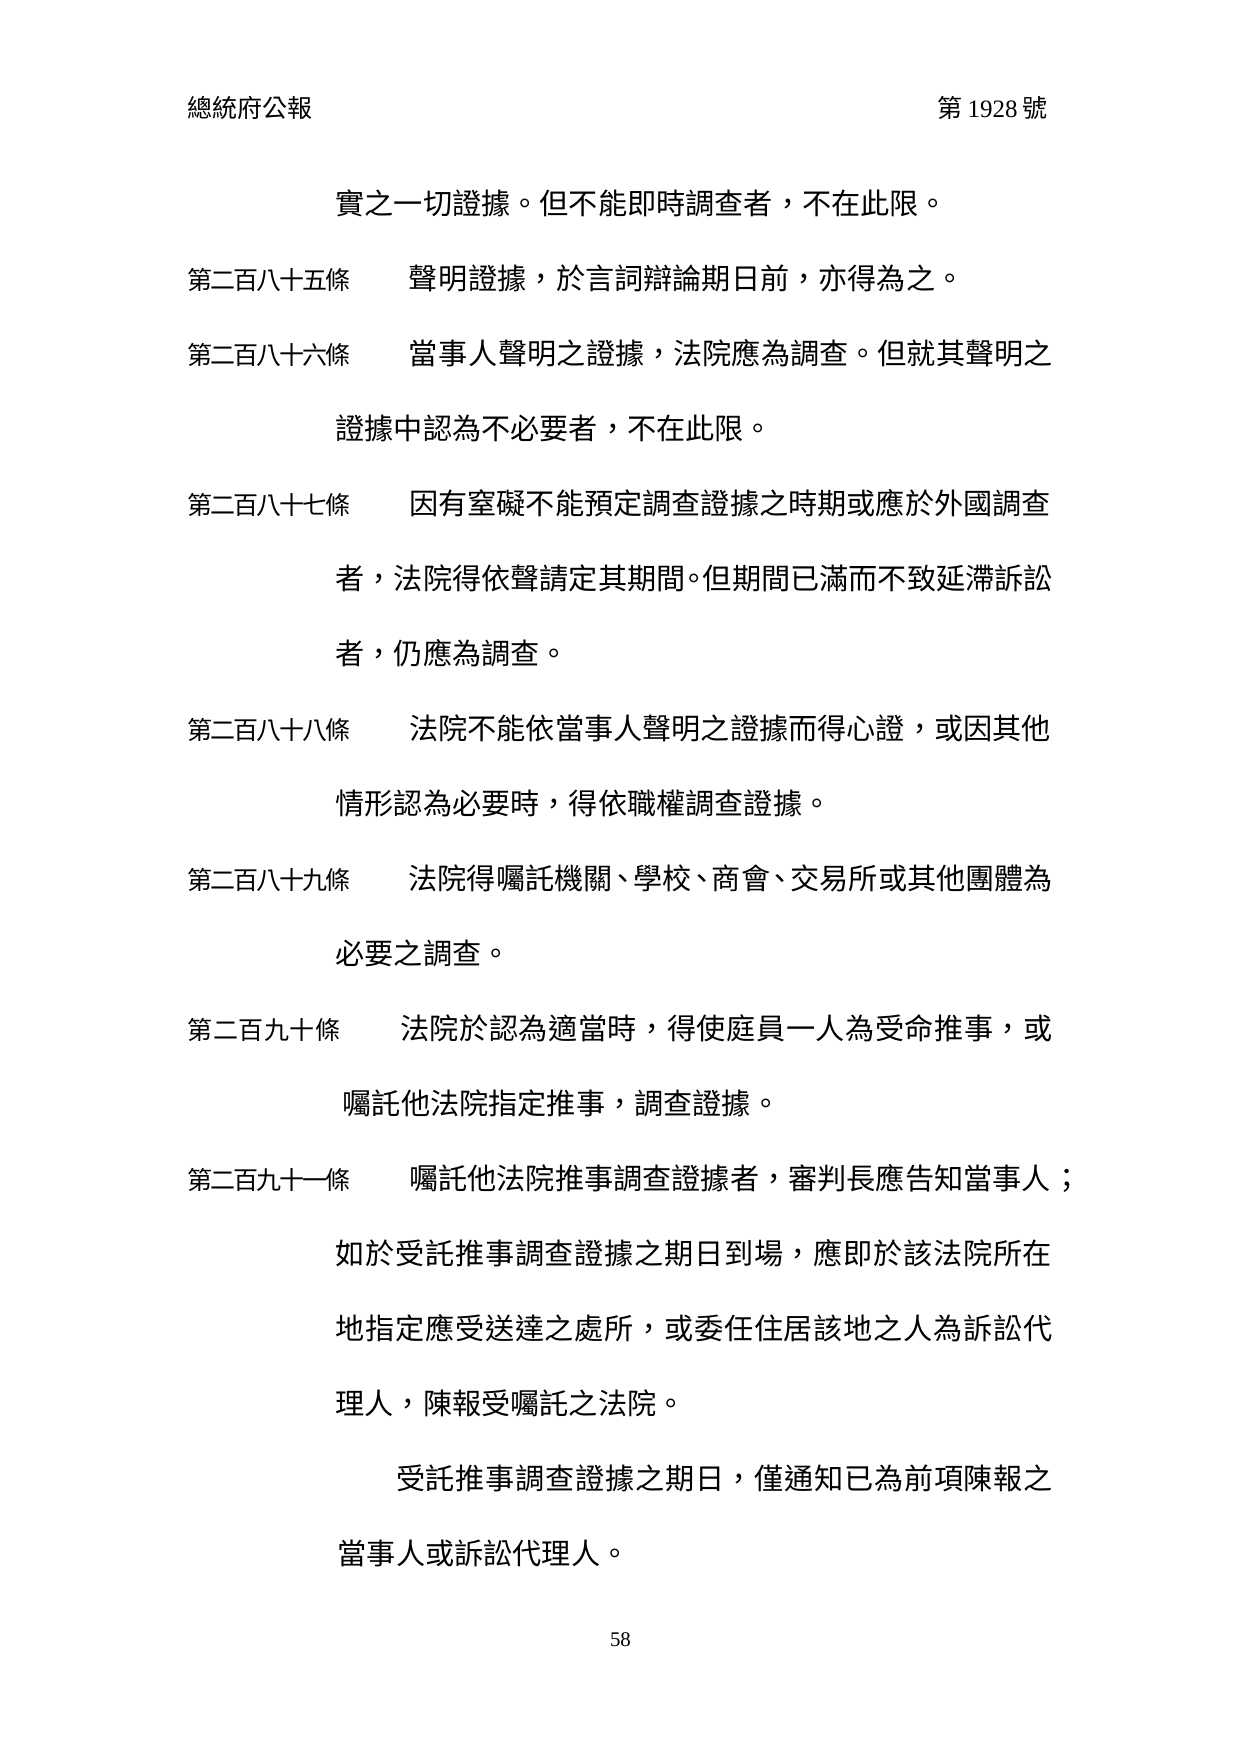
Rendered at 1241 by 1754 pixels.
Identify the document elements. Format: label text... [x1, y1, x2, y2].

text 第二百九十條 法院於認為適當時，得使庭員一人為受命推事，或囑託他法院指定推事，調查證據。 [187, 989, 1053, 1139]
text 第二百八十七條 因有窒礙不能預定調查證據之時期或應於外國調查者，法院得依聲請定其期間。但期間已滿而不致延滯訴訟者，仍應為調查。 [187, 464, 1053, 689]
text 第二百八十六條 當事人聲明之證據，法院應為調查。但就其聲明之證據中認為不必要者，不在此限。 [187, 314, 1053, 464]
text 實之一切證據。但不能即時調查者，不在此限。 [187, 164, 1053, 239]
text 第二百八十九條 法院得囑託機關、學校、商會、交易所或其他團體為必要之調查。 [187, 839, 1053, 989]
text 第二百九十一條 囑託他法院推事調查證據者，審判長應告知當事人；如於受託推事調查證據之期日到場，應即於該法院所在地指定應受送達之處所，或委任住居該地之人為訴訟代理人，陳報受囑託之法院。 [187, 1139, 1053, 1439]
text 第二百八十五條 聲明證據，於言詞辯論期日前，亦得為之。 [187, 239, 1053, 314]
text 受託推事調查證據之期日，僅通知已為前項陳報之當事人或訴訟代理人。 [337, 1439, 1053, 1589]
text 第二百八十八條 法院不能依當事人聲明之證據而得心證，或因其他情形認為必要時，得依職權調查證據。 [187, 689, 1053, 839]
